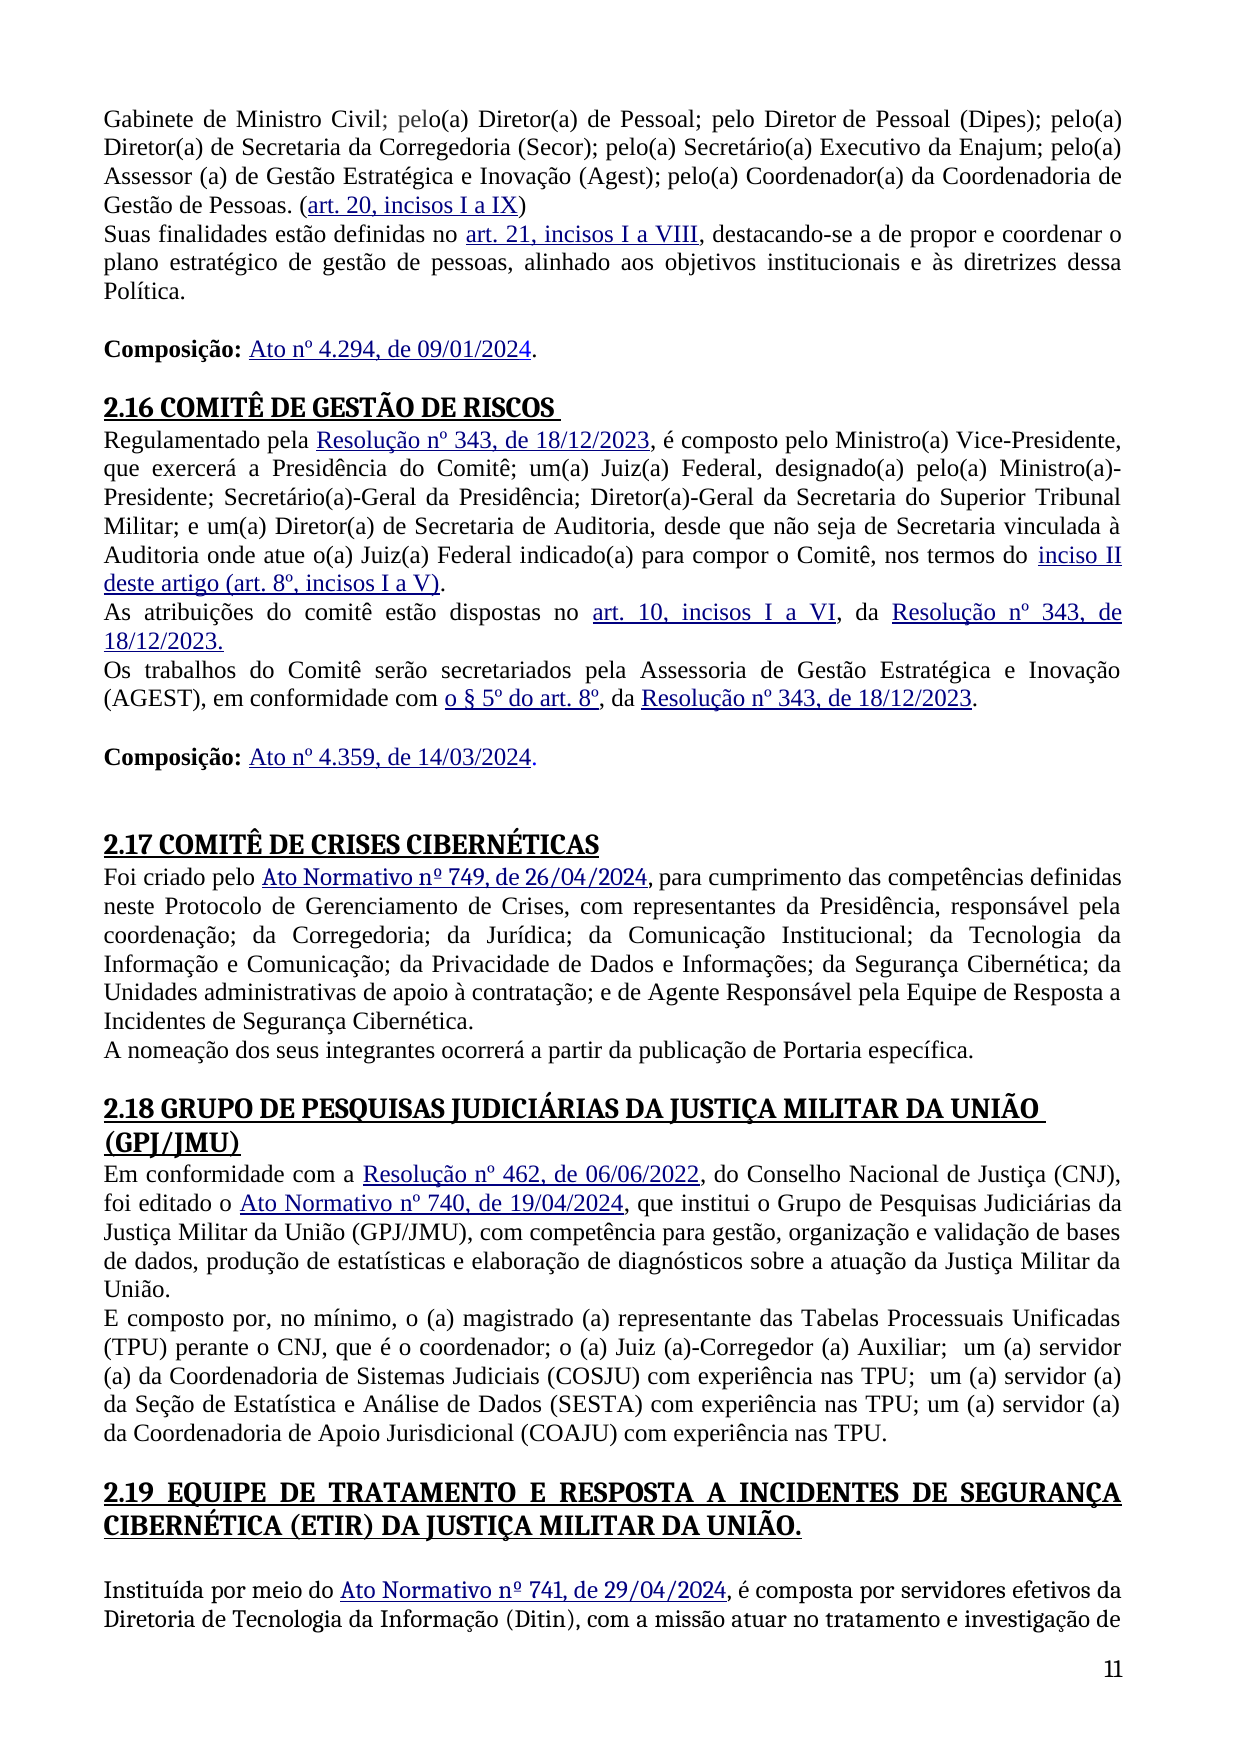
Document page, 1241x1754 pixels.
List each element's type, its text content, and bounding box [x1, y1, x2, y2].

text 2.18 GRUPO DE PESQUISAS JUDICIÁRIAS DA JUSTIÇA MILITAR DA UNIÃO (GPJ/JMU) [103, 1092, 1122, 1159]
text Os trabalhos do Comitê serão secretariados pela Assessoria de Gestão Estratégica e Inovação (AGEST), em conformidade com o § 5º do art. 8º, da Resolução nº 343, de 18/12/2023. [103, 655, 1122, 713]
text Gabinete de Ministro Civil; pelo(a) Diretor(a) de Pessoal; pelo Diretor de Pessoal (Dipes); pelo(a) Diretor(a) de Secretaria da Corregedoria (Secor); pelo(a) Secretário(a) Executivo da Enajum; pelo(a) Assessor (a) de Gestão Estratégica e Inovação (Agest); pelo(a) Coordenador(a) da Coordenadoria de Gestão de Pessoas. (art. 20, incisos I a IX) [103, 104, 1122, 219]
text 2.19 EQUIPE DE TRATAMENTO E RESPOSTA A INCIDENTES DE SEGURANÇA [103, 1476, 1122, 1504]
text CIBERNÉTICA (ETIR) DA JUSTIÇA MILITAR DA UNIÃO. [103, 1505, 1122, 1543]
text Suas finalidades estão definidas no art. 21, incisos I a VIII, destacando-se a de propor e coordenar o plano estratégico de gestão de pessoas, alinhado aos objetivos institucionais e às diretrizes dessa Política. [103, 219, 1122, 305]
text 2.17 COMITÊ DE CRISES CIBERNÉTICAS [103, 828, 1122, 862]
text A nomeação dos seus integrantes ocorrerá a partir da publicação de Portaria específica. [103, 1035, 1122, 1064]
text E composto por, no mínimo, o (a) magistrado (a) representante das Tabelas Processuais Unificadas (TPU) perante o CNJ, que é o coordenador; o (a) Juiz (a)-Corregedor (a) Auxiliar; um (a) servidor (a) da Coordenadoria de Sistemas Judiciais (COSJU) com experiência nas TPU; um (a) servidor (a) da Seção de Estatística e Análise de Dados (SESTA) com experiência nas TPU; um (a) servidor (a) da Coordenadoria de Apoio Jurisdicional (COAJU) com experiência nas TPU. [103, 1303, 1122, 1447]
text Em conformidade com a Resolução nº 462, de 06/06/2022, do Conselho Nacional de Justiça (CNJ), foi editado o Ato Normativo nº 740, de 19/04/2024, que institui o Grupo de Pesquisas Judiciárias da Justiça Militar da União (GPJ/JMU), com competência para gestão, organização e validação de bases de dados, produção de estatísticas e elaboração de diagnósticos sobre a atuação da Justiça Militar da União. [103, 1159, 1122, 1303]
text Foi criado pelo Ato Normativo nº 749, de 26/04/2024, para cumprimento das competências definidas neste Protocolo de Gerenciamento de Crises, com representantes da Presidência, responsável pela coordenação; da Corregedoria; da Jurídica; da Comunicação Institucional; da Tecnologia da Informação e Comunicação; da Privacidade de Dados e Informações; da Segurança Cibernética; da Unidades administrativas de apoio à contratação; e de Agente Responsável pela Equipe de Resposta a Incidentes de Segurança Cibernética. [103, 862, 1122, 1035]
text Composição: Ato nº 4.359, de 14/03/2024. [103, 742, 1122, 771]
text Instituída por meio do Ato Normativo nº 741, de 29/04/2024, é composta por servidores efetivos da Diretoria de Tecnologia da Informação (Ditin), com a missão atuar no tratamento e investigação de [103, 1576, 1122, 1634]
text 2.16 COMITÊ DE GESTÃO DE RISCOS [103, 391, 1122, 425]
text Regulamentado pela Resolução nº 343, de 18/12/2023, é composto pelo Ministro(a) Vice-Presidente, que exercerá a Presidência do Comitê; um(a) Juiz(a) Federal, designado(a) pelo(a) Ministro(a)-Presidente; Secretário(a)-Geral da Presidência; Diretor(a)-Geral da Secretaria do Superior Tribunal Militar; e um(a) Diretor(a) de Secretaria de Auditoria, desde que não seja de Secretaria vinculada à Auditoria onde atue o(a) Juiz(a) Federal indicado(a) para compor o Comitê, nos termos do inciso II deste artigo (art. 8º, incisos I a V). [103, 425, 1122, 597]
text Composição: Ato nº 4.294, de 09/01/2024. [103, 334, 1122, 362]
text As atribuições do comitê estão dispostas no art. 10, incisos I a VI, da Resolução nº 343, de 18/12/2023. [103, 597, 1122, 655]
